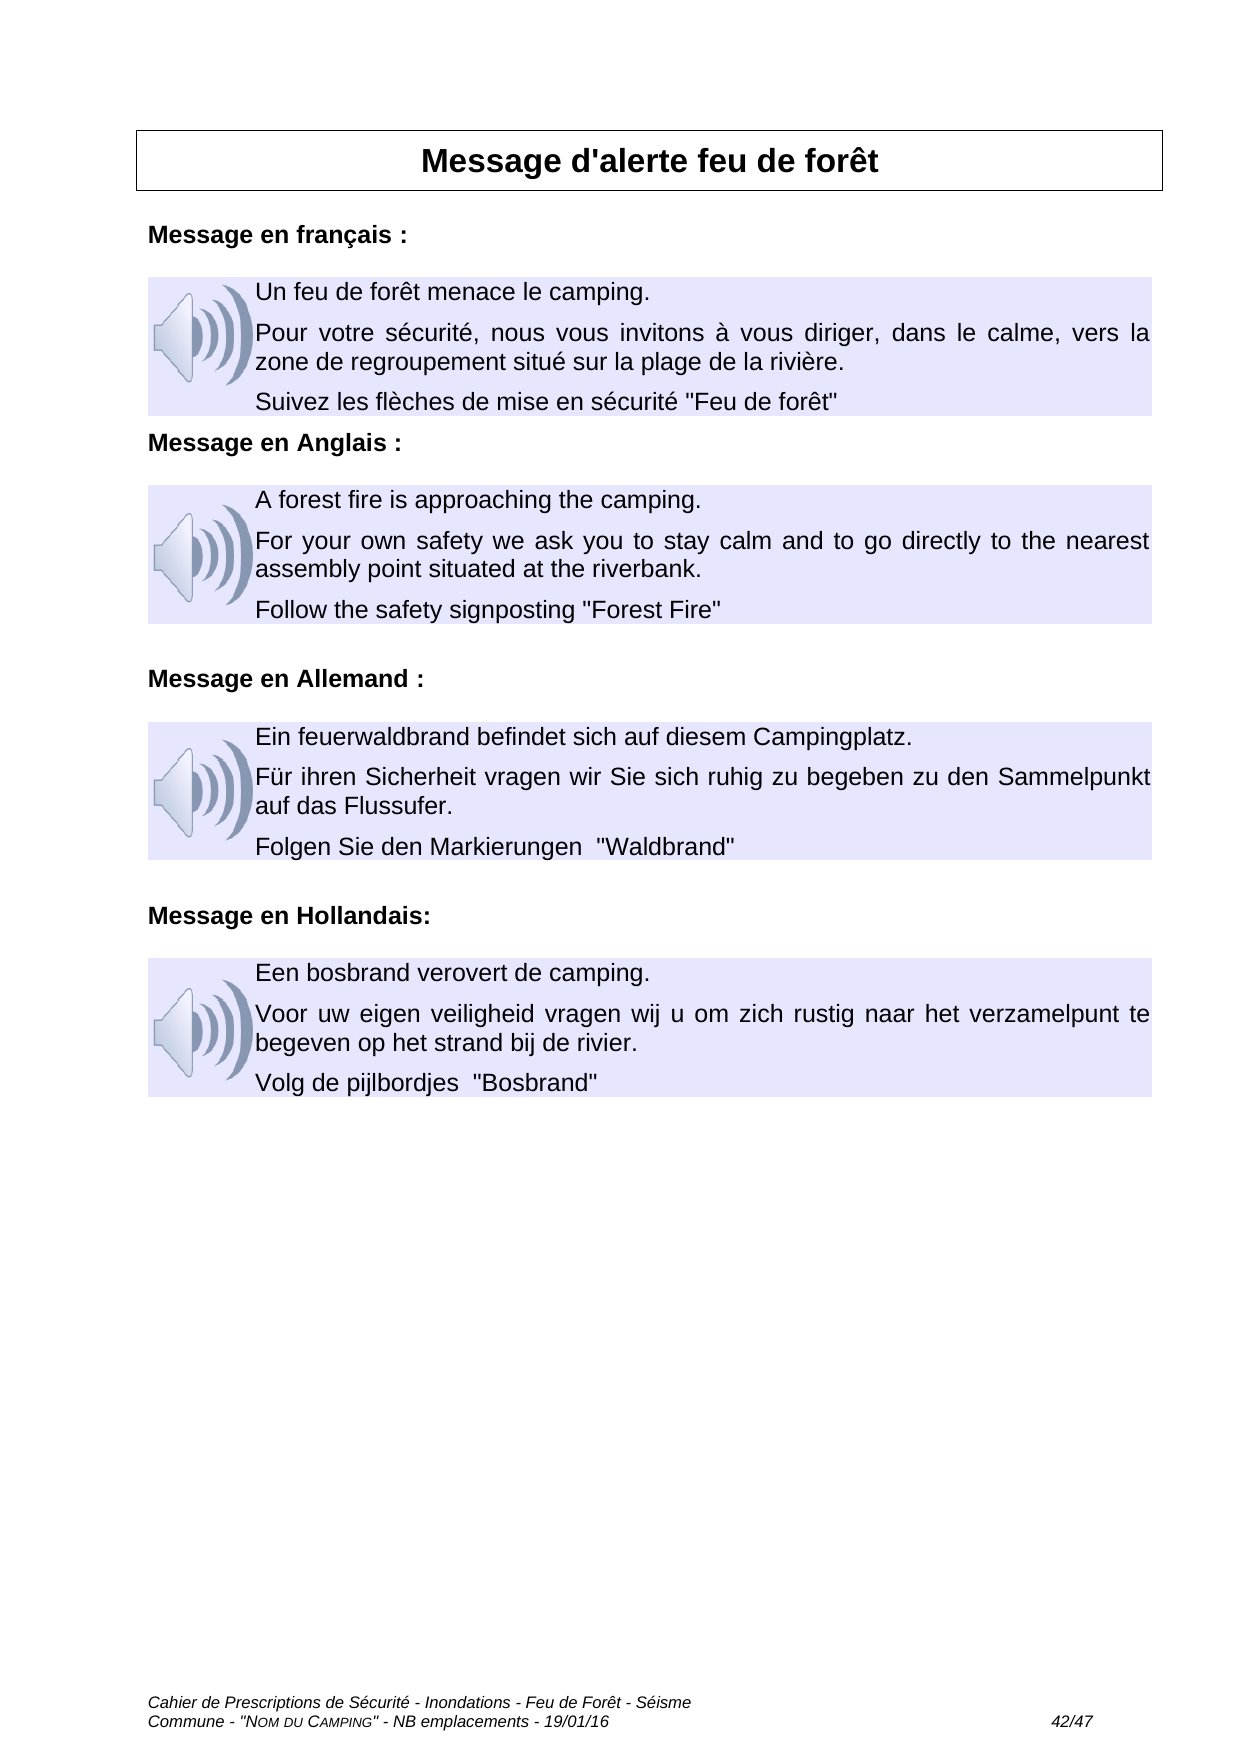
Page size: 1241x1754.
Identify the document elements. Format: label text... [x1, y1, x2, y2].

text Follow the safety signposting "Forest Fire" [255, 595, 1152, 624]
text Message d'alerte feu de forêt [137, 131, 1162, 190]
text For your own safety we ask you to stay calm and to go directly to the nearest assembly point situated at the riverbank. [255, 526, 1152, 583]
text A forest fire is approaching the camping. [148, 485, 1152, 514]
text Voor uw eigen veiligheid vragen wij u om zich rustig naar het verzamelpunt te begeven op het strand bij de rivier. [255, 999, 1152, 1056]
text Volg de pijlbordjes "Bosbrand" [255, 1068, 1152, 1097]
text Un feu de forêt menace le camping. [255, 277, 1152, 306]
text Ein feuerwaldbrand befindet sich auf diesem Campingplatz. [148, 722, 1152, 750]
text Suivez les flèches de mise en sécurité "Feu de forêt" [148, 387, 1152, 416]
text Een bosbrand verovert de camping. [148, 958, 1152, 987]
text Pour votre sécurité, nous vous invitons à vous diriger, dans le calme, vers la zone de regroupement situé sur la plage de la rivière. [255, 318, 1152, 375]
text Message en Anglais : [148, 428, 1152, 456]
text Message en français : [148, 220, 1152, 248]
picture [143, 968, 255, 1100]
text Folgen Sie den Markierungen "Waldbrand" [255, 831, 1152, 860]
text Message en Allemand : [148, 664, 1152, 693]
text Für ihren Sicherheit vragen wir Sie sich ruhig zu begeben zu den Sammelpunkt auf das Flussufer. [255, 762, 1152, 820]
picture [143, 493, 255, 625]
picture [143, 728, 255, 860]
picture [143, 273, 255, 405]
text Message en Hollandais: [148, 901, 1152, 929]
